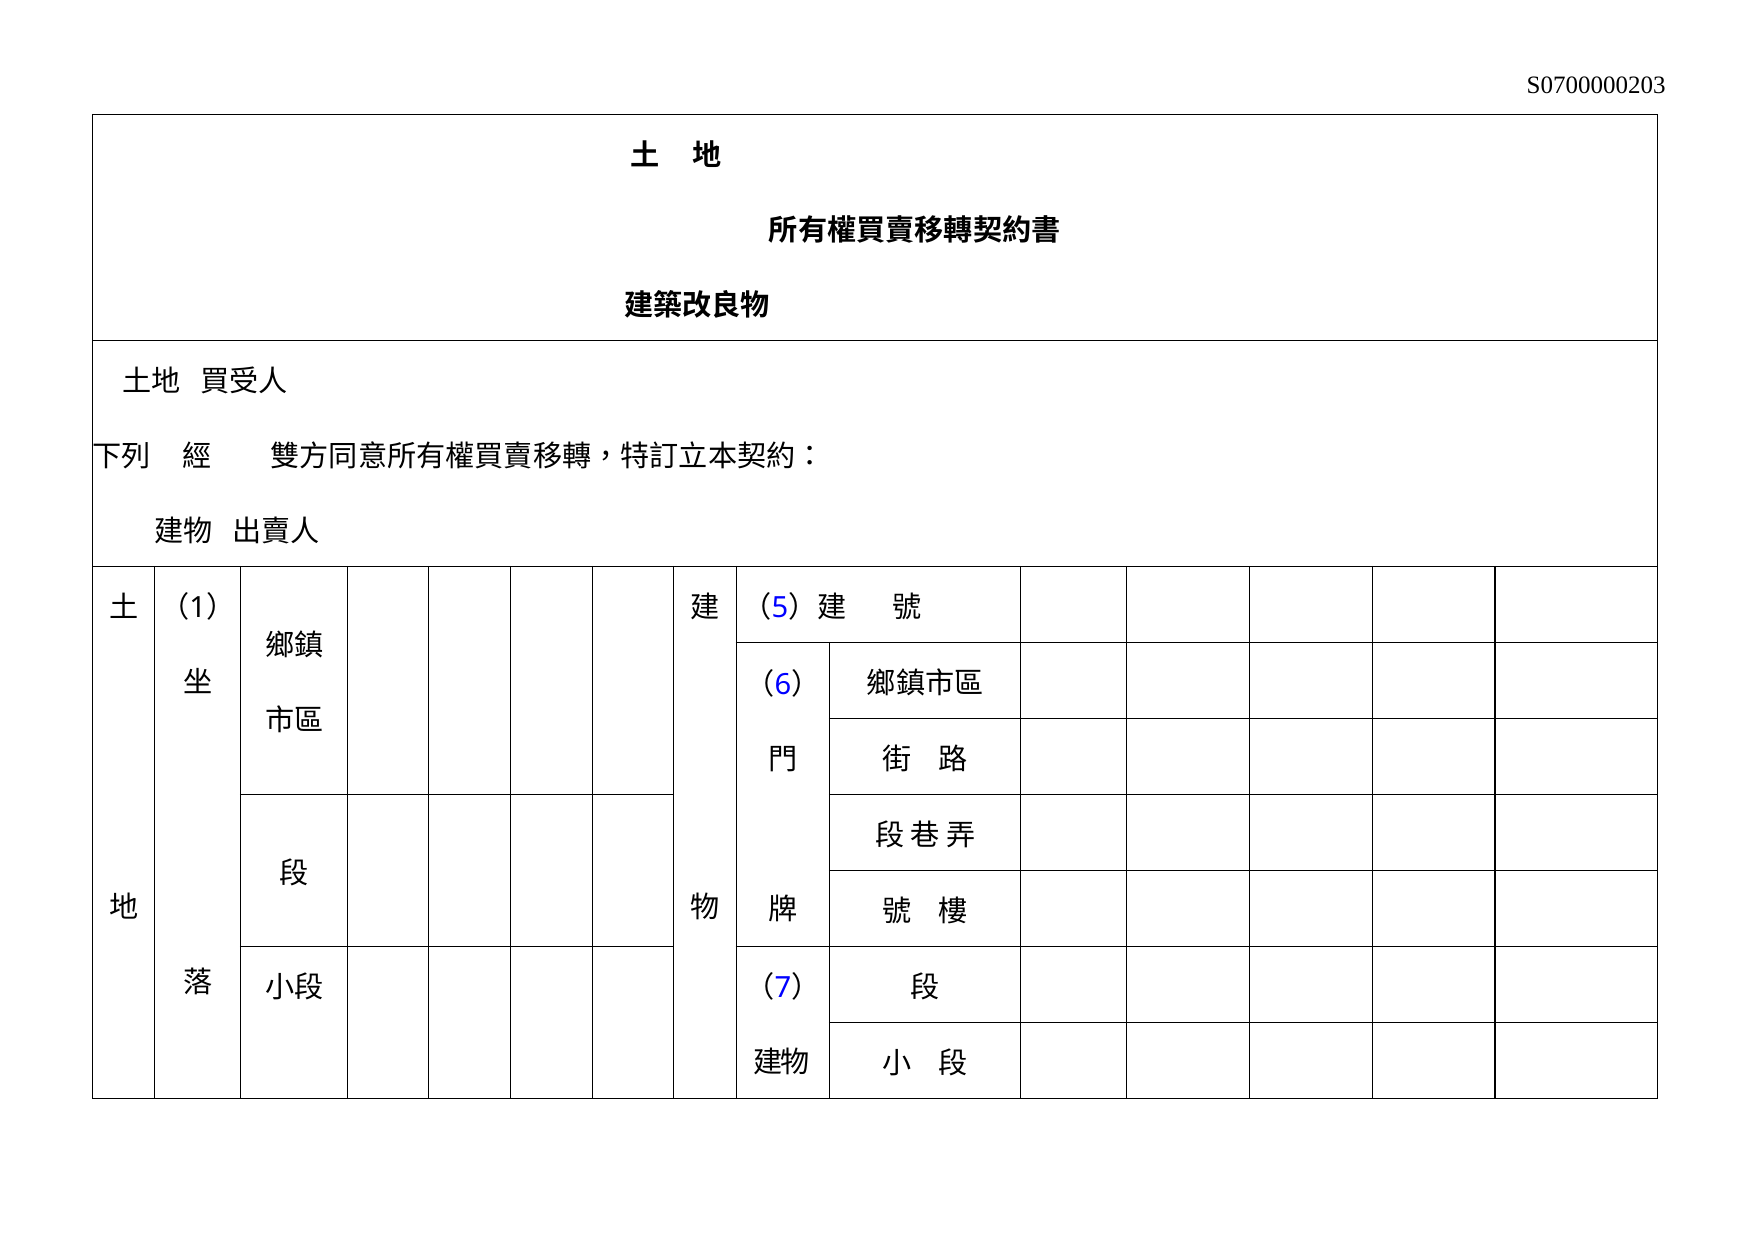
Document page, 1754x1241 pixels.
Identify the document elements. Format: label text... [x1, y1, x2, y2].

table_cell 號 樓 [830, 871, 1020, 946]
table_cell [429, 567, 510, 794]
table_cell 建 物 標 示 [674, 567, 736, 1098]
table_cell [1250, 719, 1372, 794]
table_cell 街 路 [830, 719, 1020, 794]
table_cell 土地 買受人 下列 經 雙方同意所有權買賣移轉，特訂立本契約： 建物 出賣人 [93, 341, 1657, 566]
table_cell [348, 567, 428, 794]
table_cell 段 [241, 795, 347, 946]
table_cell [1127, 567, 1249, 642]
table_cell [1021, 567, 1126, 642]
table_cell [1496, 871, 1657, 946]
table_cell [1496, 643, 1657, 718]
table_cell [1127, 719, 1249, 794]
table_cell [1021, 795, 1126, 870]
table_cell [1496, 1023, 1657, 1098]
table_cell [511, 947, 592, 1098]
table_cell [593, 795, 673, 946]
table_cell [429, 795, 510, 946]
table_cell [1021, 1023, 1126, 1098]
table_cell [1250, 567, 1372, 642]
table_cell [1496, 947, 1657, 1022]
table_cell （5）建 號 [737, 567, 1020, 642]
table_cell [1250, 871, 1372, 946]
table_cell [1250, 1023, 1372, 1098]
table_cell 小段 [241, 947, 347, 1098]
table_cell [1373, 947, 1494, 1022]
table_cell [511, 567, 592, 794]
table_cell [1496, 719, 1657, 794]
table_cell [1373, 643, 1494, 718]
table_cell [1373, 871, 1494, 946]
table_cell [1250, 947, 1372, 1022]
table_cell [1021, 643, 1126, 718]
table_cell [1127, 643, 1249, 718]
table_cell [1250, 643, 1372, 718]
table_cell [1021, 947, 1126, 1022]
table_cell [1373, 719, 1494, 794]
table_header 土 地 所有權買賣移轉契約書 建築改良物 [93, 115, 1657, 340]
table_cell [348, 947, 428, 1098]
table_cell [1127, 871, 1249, 946]
table_cell [429, 947, 510, 1098]
table_cell 鄉鎮 市區 [241, 567, 347, 794]
table_cell （1） 坐 落 [155, 567, 240, 1098]
table_cell [1496, 567, 1657, 642]
table_cell [1373, 1023, 1494, 1098]
table_cell [1373, 795, 1494, 870]
table_cell 土 地 標 示 [93, 567, 154, 1098]
table_cell [1496, 795, 1657, 870]
table_cell 段 [830, 947, 1020, 1022]
table_cell [348, 795, 428, 946]
table_cell [1127, 947, 1249, 1022]
table_cell [511, 795, 592, 946]
table_cell [1127, 795, 1249, 870]
table_cell [1021, 719, 1126, 794]
table_cell （7） 建物 坐落 [737, 947, 829, 1098]
table_cell [1373, 567, 1494, 642]
table_cell 小 段 [830, 1023, 1020, 1098]
table_cell [1250, 795, 1372, 870]
table_cell （6） 門 牌 [737, 643, 829, 946]
table_cell [593, 567, 673, 794]
table_cell [593, 947, 673, 1098]
table_cell [1127, 1023, 1249, 1098]
table_cell 鄉鎮市區 [830, 643, 1020, 718]
table_cell [1021, 871, 1126, 946]
table_cell 段 巷 弄 [830, 795, 1020, 870]
